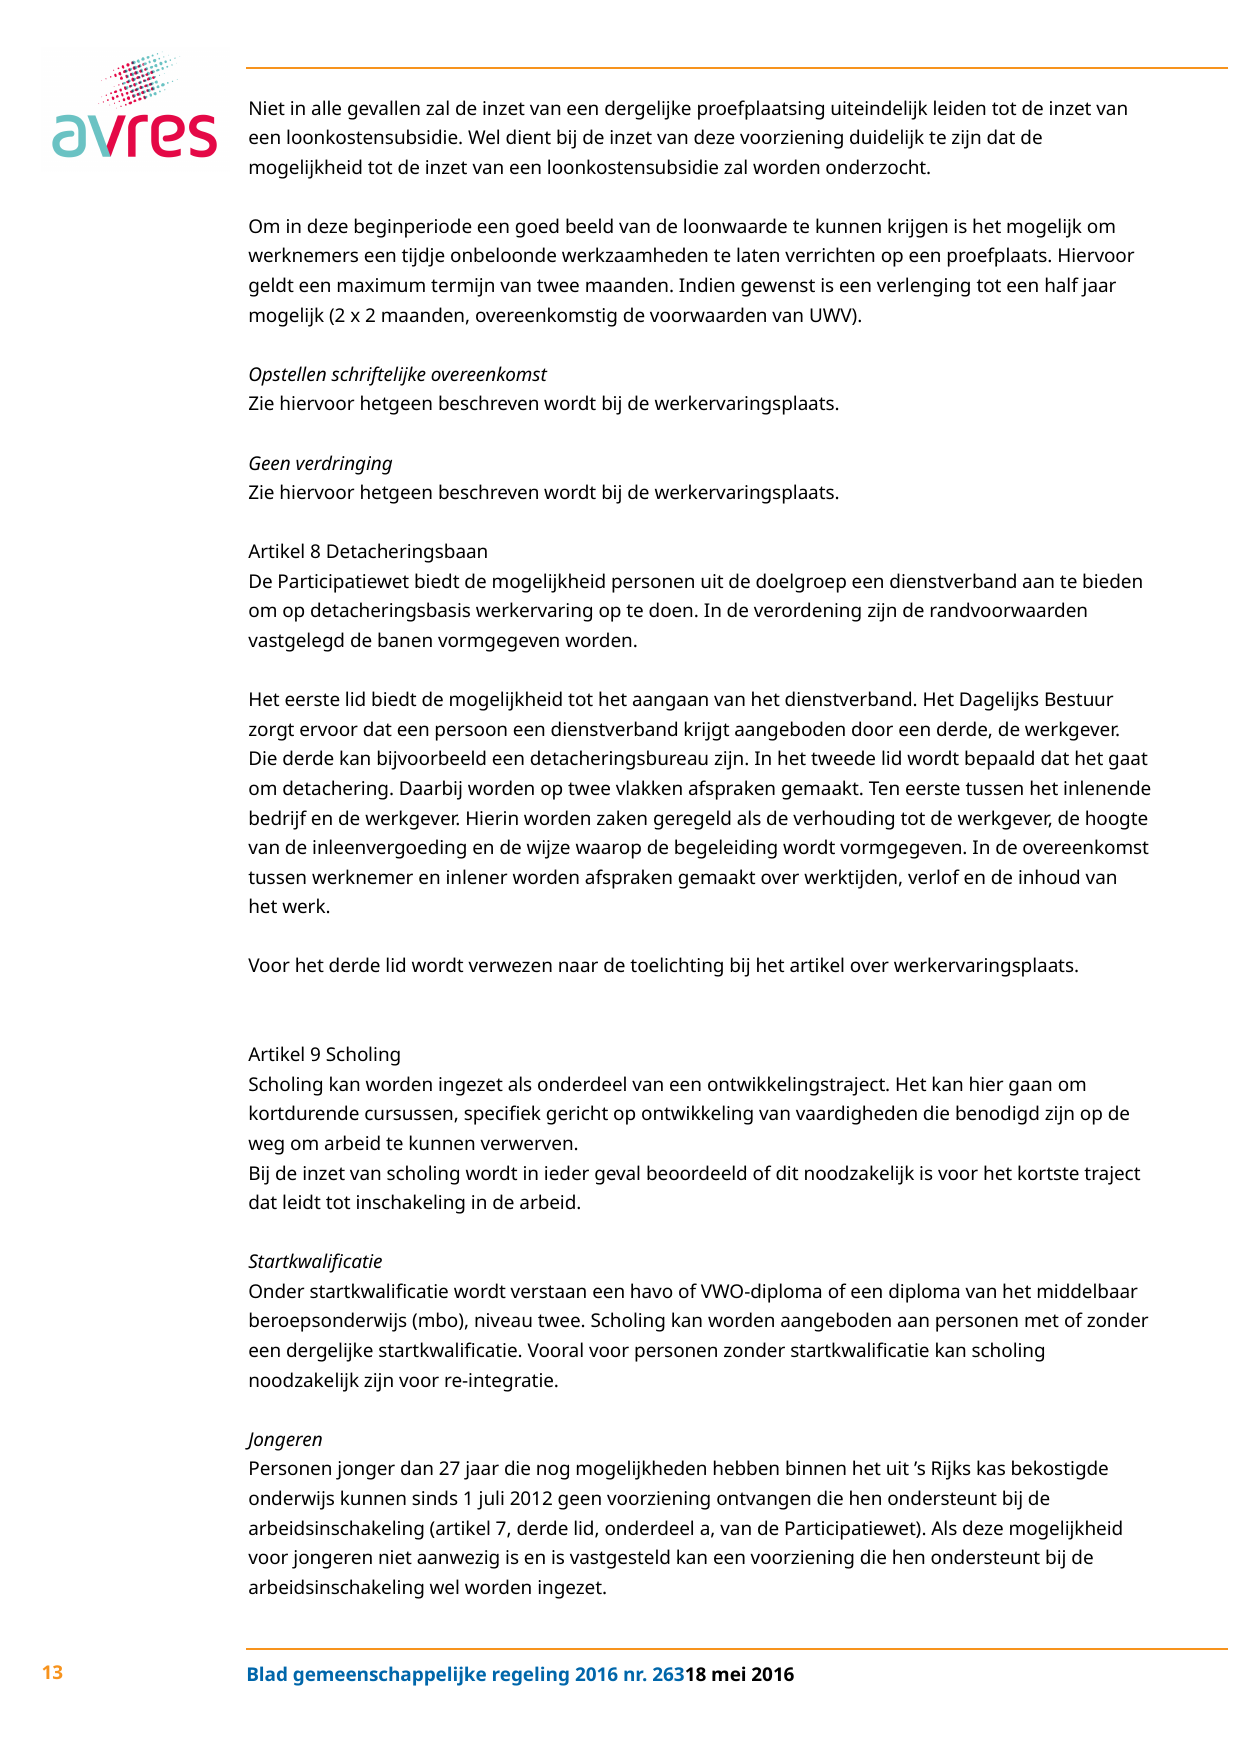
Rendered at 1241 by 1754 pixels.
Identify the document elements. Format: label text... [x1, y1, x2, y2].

text Scholing kan worden ingezet als onderdeel van een ontwikkelingstraject. Het kan hier gaan om kortdurende cursussen, specifiek gericht op ontwikkeling van vaardigheden die benodigd zijn op de weg om arbeid te kunnen verwerven. [248, 1071, 1152, 1156]
text Zie hiervoor hetgeen beschreven wordt bij de werkervaringsplaats. [248, 479, 1152, 505]
text Voor het derde lid wordt verwezen naar de toelichting bij het artikel over werkervaringsplaats. [248, 953, 1152, 978]
text Personen jonger dan 27 jaar die nog mogelijkheden hebben binnen het uit ’s Rijks kas bekostigde onderwijs kunnen sinds 1 juli 2012 geen voorziening ontvangen die hen ondersteunt bij de arbeidsinschakeling (artikel 7, derde lid, onderdeel a, van de Participatiewet). Als deze mogelijkheid voor jongeren niet aanwezig is en is vastgesteld kan een voorziening die hen ondersteunt bij de arbeidsinschakeling wel worden ingezet. [248, 1456, 1152, 1600]
text Bij de inzet van scholing wordt in ieder geval beoordeeld of dit noodzakelijk is voor het kortste traject dat leidt tot inschakeling in de arbeid. [248, 1160, 1152, 1215]
text Om in deze beginperiode een goed beeld van de loonwaarde te kunnen krijgen is het mogelijk om werknemers een tijdje onbeloonde werkzaamheden te laten verrichten op een proefplaats. Hiervoor geldt een maximum termijn van twee maanden. Indien gewenst is een verlenging tot een half jaar mogelijk (2 x 2 maanden, overeenkomstig de voorwaarden van UWV). [248, 213, 1152, 328]
text Jongeren [248, 1426, 1152, 1452]
text Opstellen schriftelijke overeenkomst [248, 361, 1152, 387]
text Artikel 8 Detacheringsbaan [248, 538, 1152, 564]
text Startkwalificatie [248, 1248, 1152, 1274]
text De Participatiewet biedt de mogelijkheid personen uit de doelgroep een dienstverband aan te bieden om op detacheringsbasis werkervaring op te doen. In de verordening zijn de randvoorwaarden vastgelegd de banen vormgegeven worden. [248, 568, 1152, 653]
text Zie hiervoor hetgeen beschreven wordt bij de werkervaringsplaats. [248, 391, 1152, 416]
text Geen verdringing [248, 450, 1152, 476]
text Artikel 9 Scholing [248, 1041, 1152, 1067]
text Niet in alle gevallen zal de inzet van een dergelijke proefplaatsing uiteindelijk leiden tot de inzet van een loonkostensubsidie. Wel dient bij de inzet van deze voorziening duidelijk te zijn dat de mogelijkheid tot de inzet van een loonkostensubsidie zal worden onderzocht. [248, 95, 1152, 180]
picture [41, 47, 231, 172]
text Onder startkwalificatie wordt verstaan een havo of VWO-diploma of een diploma van het middelbaar beroepsonderwijs (mbo), niveau twee. Scholing kan worden aangeboden aan personen met of zonder een dergelijke startkwalificatie. Vooral voor personen zonder startkwalificatie kan scholing noodzakelijk zijn voor re-integratie. [248, 1278, 1152, 1393]
text Het eerste lid biedt de mogelijkheid tot het aangaan van het dienstverband. Het Dagelijks Bestuur zorgt ervoor dat een persoon een dienstverband krijgt aangeboden door een derde, de werkgever. Die derde kan bijvoorbeeld een detacheringsbureau zijn. In het tweede lid wordt bepaald dat het gaat om detachering. Daarbij worden op twee vlakken afspraken gemaakt. Ten eerste tussen het inlenende bedrijf en de werkgever. Hierin worden zaken geregeld als de verhouding tot de werkgever, de hoogte van de inleenvergoeding en de wijze waarop de begeleiding wordt vormgegeven. In de overeenkomst tussen werknemer en inlener worden afspraken gemaakt over werktijden, verlof en de inhoud van het werk. [248, 686, 1152, 919]
